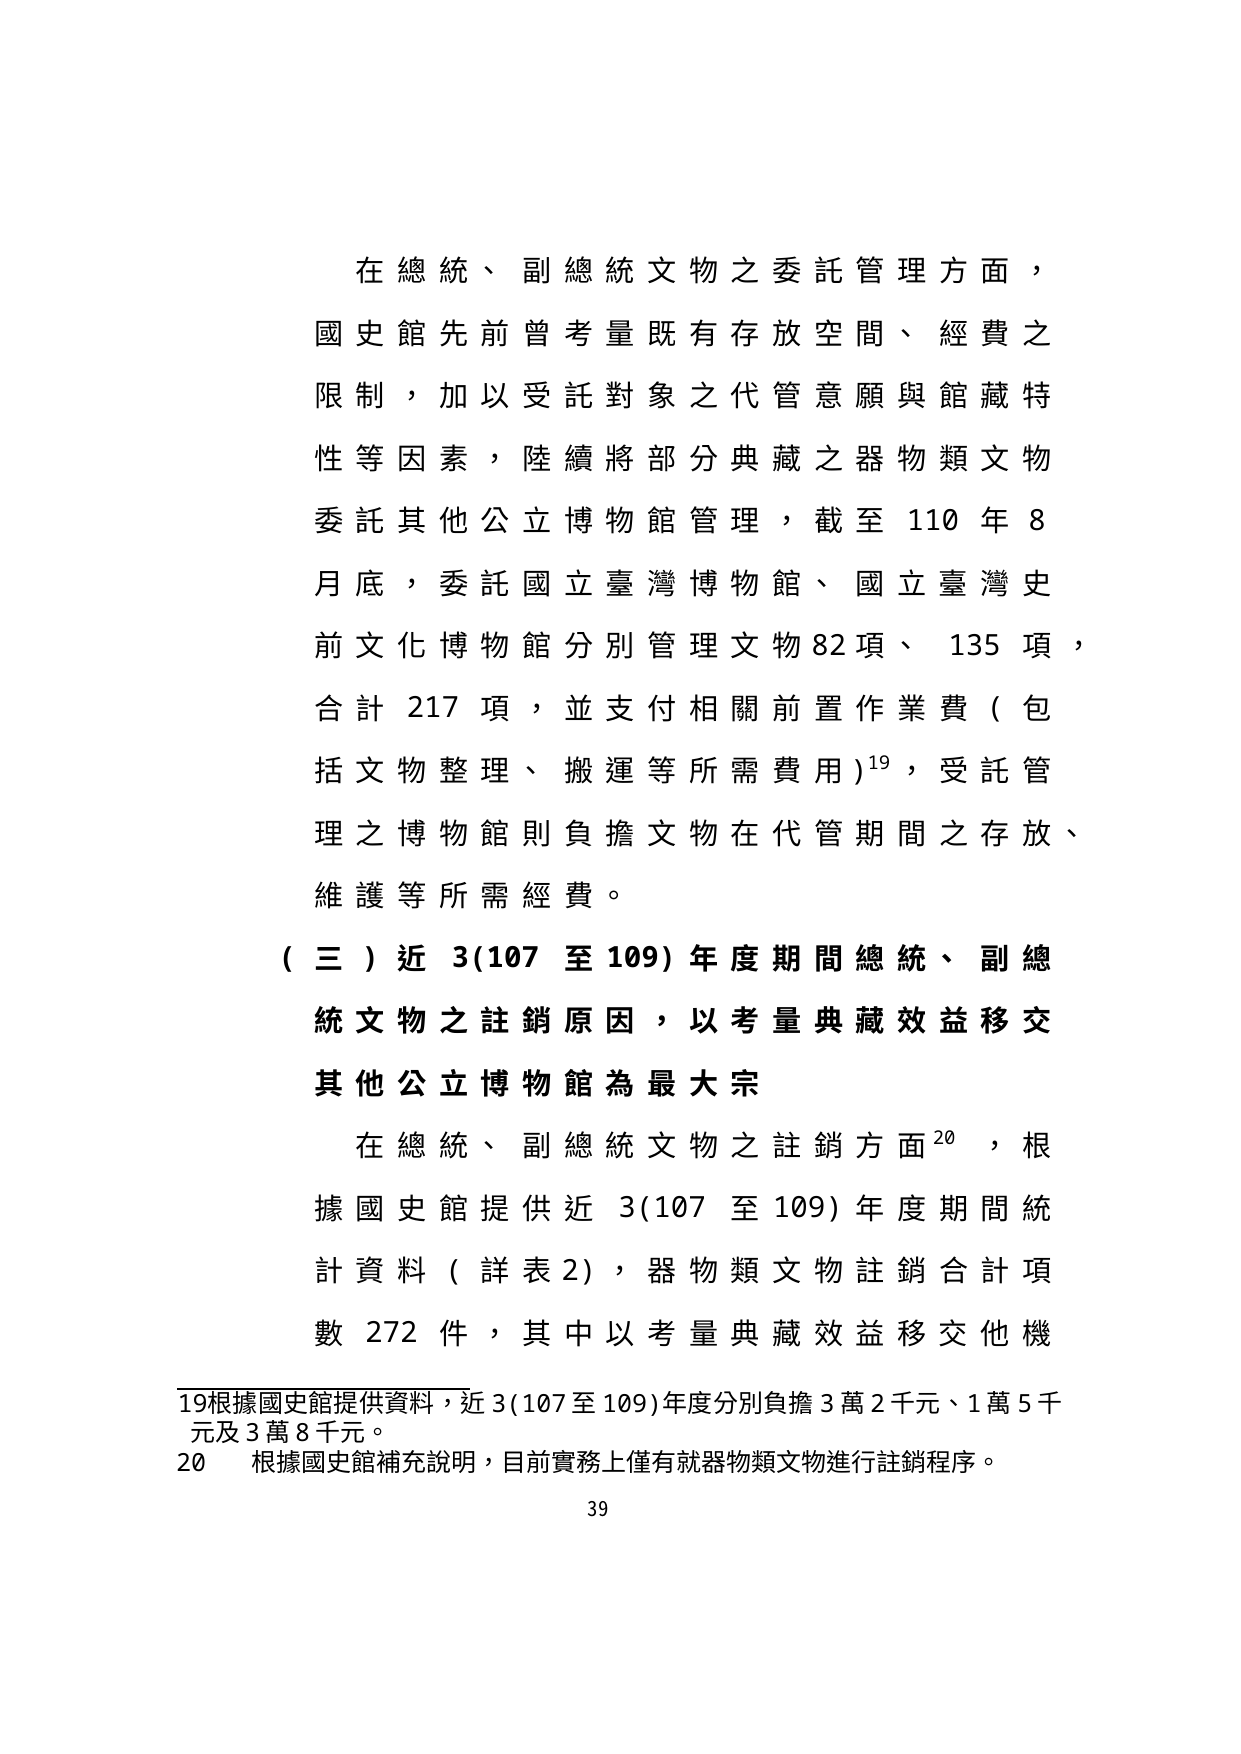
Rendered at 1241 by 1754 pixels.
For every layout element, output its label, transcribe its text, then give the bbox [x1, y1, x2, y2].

text 在總統、副總統文物之註銷方面，根據國史館提供近3(107至109)年度期間統計資料(詳表2)，器物類文物註銷合計項數272件，其中以考量典藏效益移交他機 [271, 1102, 1058, 1352]
text 根據國史館補充說明，目前實務上僅有就器物類文物進行註銷程序。 [176, 1448, 1063, 1477]
text 在總統、副總統文物之委託管理方面，國史館先前曾考量既有存放空間、經費之限制，加以受託對象之代管意願與館藏特性等因素，陸續將部分典藏之器物類文物委託其他公立博物館管理，截至110年8月底，委託國立臺灣博物館、國立臺灣史前文化博物館分別管理文物82項、135項，合計217項，並支付相關前置作業費(包括文物整理、搬運等所需費用)，受託管理之博物館則負擔文物在代管期間之存放、維護等所需經費。 [271, 227, 1058, 915]
text (三)近3(107至109)年度期間總統、副總統文物之註銷原因，以考量典藏效益移交其他公立博物館為最大宗 [242, 915, 1058, 1102]
text 根據國史館提供資料，近3(107至109)年度分別負擔3萬2千元、1萬5千元及3萬8千元。 [177, 1389, 1063, 1448]
